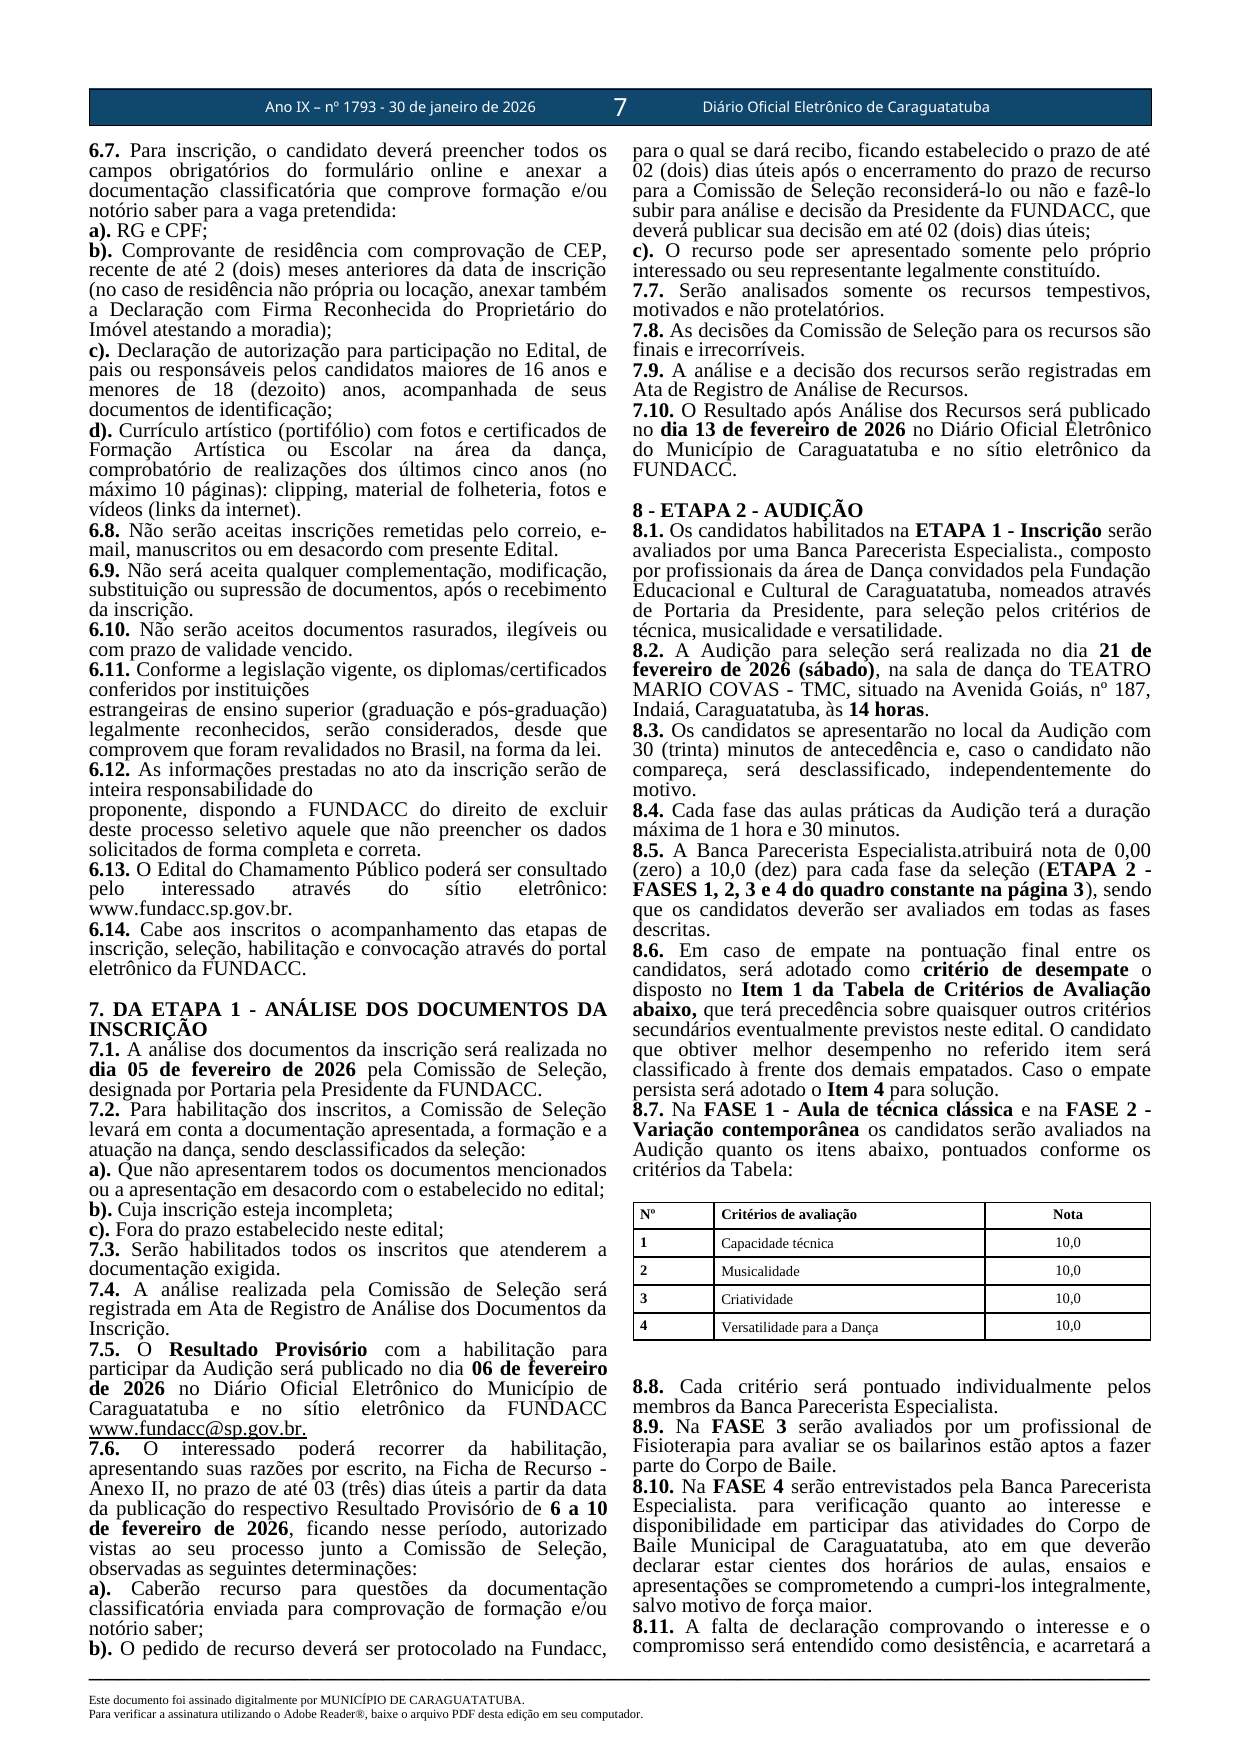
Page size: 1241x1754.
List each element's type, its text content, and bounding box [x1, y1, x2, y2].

text d). Currículo artístico (portifólio) com fotos e certificados de Formação Artística ou Escolar na área da dança, comprobatório de realizações dos últimos cinco anos (no máximo 10 páginas): clipping, material de folheteria, fotos e vídeos (links da internet). [88, 421, 608, 521]
text 8.10. Na FASE 4 serão entrevistados pela Banca Parecerista Especialista. para verificação quanto ao interesse e disponibilidade em participar das atividades do Corpo de Baile Municipal de Caraguatatuba, ato em que deverão declarar estar cientes dos horários de aulas, ensaios e apresentações se comprometendo a cumpri-los integralmente, salvo motivo de força maior. [632, 1477, 1152, 1617]
table_cell Criatividade [715, 1286, 984, 1312]
text 6.7. Para inscrição, o candidato deverá preencher todos os campos obrigatórios do formulário online e anexar a documentação classificatória que comprove formação e/ou notório saber para a vaga pretendida: [88, 142, 608, 222]
text 8.8. Cada critério será pontuado individualmente pelos membros da Banca Parecerista Especialista. [632, 1378, 1152, 1418]
table_cell 3 [634, 1286, 713, 1312]
text c). Declaração de autorização para participação no Edital, de pais ou responsáveis pelos candidatos maiores de 16 anos e menores de 18 (dezoito) anos, acompanhada de seus documentos de identificação; [88, 341, 608, 421]
text c). Fora do prazo estabelecido neste edital; [88, 1220, 608, 1240]
table_cell Versatilidade para a Dança [715, 1314, 984, 1339]
text b). O pedido de recurso deverá ser protocolado na Fundacc, [88, 1640, 608, 1660]
text 7.2. Para habilitação dos inscritos, a Comissão de Seleção levará em conta a documentação apresentada, a formação e a atuação na dança, sendo desclassificados da seleção: [88, 1101, 608, 1161]
text c). O recurso pode ser apresentado somente pelo próprio interessado ou seu representante legalmente constituído. [632, 242, 1152, 282]
text 7.5. O Resultado Provisório com a habilitação para participar da Audição será publicado no dia 06 de fevereiro de 2026 no Diário Oficial Eletrônico do Município de Caraguatatuba e no sítio eletrônico da FUNDACC www.fundacc@sp.gov.br. [88, 1340, 608, 1440]
table_cell Capacidade técnica [715, 1230, 984, 1256]
text 7.3. Serão habilitados todos os inscritos que atenderem a documentação exigida. [88, 1240, 608, 1280]
text 6.9. Não será aceita qualquer complementação, modificação, substituição ou supressão de documentos, após o recebimento da inscrição. [88, 561, 608, 621]
table_header Nota [986, 1203, 1150, 1228]
table_header Critérios de avaliação [715, 1203, 984, 1228]
table_cell 10,0 [986, 1286, 1150, 1312]
table_cell 10,0 [986, 1314, 1150, 1339]
text b). Cuja inscrição esteja incompleta; [88, 1201, 608, 1220]
text 8.2. A Audição para seleção será realizada no dia 21 de fevereiro de 2026 (sábado), na sala de dança do TEATRO MARIO COVAS - TMC, situado na Avenida Goiás, nº 187, Indaiá, Caraguatatuba, às 14 horas. [632, 642, 1152, 721]
text a). Que não apresentarem todos os documentos mencionados ou a apresentação em desacordo com o estabelecido no edital; [88, 1161, 608, 1201]
text 6.13. O Edital do Chamamento Público poderá ser consultado pelo interessado através do sítio eletrônico: www.fundacc.sp.gov.br. [88, 861, 608, 920]
text 7.9. A análise e a decisão dos recursos serão registradas em Ata de Registro de Análise de Recursos. [632, 361, 1152, 401]
text 8.3. Os candidatos se apresentarão no local da Audição com 30 (trinta) minutos de antecedência e, caso o candidato não compareça, será desclassificado, independentemente do motivo. [632, 721, 1152, 801]
text a). Caberão recurso para questões da documentação classificatória enviada para comprovação de formação e/ou notório saber; [88, 1580, 608, 1640]
table_cell 10,0 [986, 1258, 1150, 1284]
text 8.7. Na FASE 1 - Aula de técnica clássica e na FASE 2 - Variação contemporânea os candidatos serão avaliados na Audição quanto os itens abaixo, pontuados conforme os critérios da Tabela: [632, 1101, 1152, 1181]
text 8.6. Em caso de empate na pontuação final entre os candidatos, será adotado como critério de desempate o disposto no Item 1 da Tabela de Critérios de Avaliação abaixo, que terá precedência sobre quaisquer outros critérios secundários eventualmente previstos neste edital. O candidato que obtiver melhor desempenho no referido item será classificado à frente dos demais empatados. Caso o empate persista será adotado o Item 4 para solução. [632, 941, 1152, 1101]
text 8.4. Cada fase das aulas práticas da Audição terá a duração máxima de 1 hora e 30 minutos. [632, 801, 1152, 841]
text proponente, dispondo a FUNDACC do direito de excluir deste processo seletivo aquele que não preencher os dados solicitados de forma completa e correta. [88, 801, 608, 861]
text 7. DA ETAPA 1 - ANÁLISE DOS DOCUMENTOS DA INSCRIÇÃO [88, 1001, 608, 1041]
text b). Comprovante de residência com comprovação de CEP, recente de até 2 (dois) meses anteriores da data de inscrição (no caso de residência não própria ou locação, anexar também a Declaração com Firma Reconhecida do Proprietário do Imóvel atestando a moradia); [88, 242, 608, 341]
text 6.14. Cabe aos inscritos o acompanhamento das etapas de inscrição, seleção, habilitação e convocação através do portal eletrônico da FUNDACC. [88, 920, 608, 980]
text 7.7. Serão analisados somente os recursos tempestivos, motivados e não protelatórios. [632, 282, 1152, 321]
text 7.1. A análise dos documentos da inscrição será realizada no dia 05 de fevereiro de 2026 pela Comissão de Seleção, designada por Portaria pela Presidente da FUNDACC. [88, 1041, 608, 1101]
text 6.8. Não serão aceitas inscrições remetidas pelo correio, e-mail, manuscritos ou em desacordo com presente Edital. [88, 521, 608, 561]
text 7.6. O interessado poderá recorrer da habilitação, apresentando suas razões por escrito, na Ficha de Recurso - Anexo II, no prazo de até 03 (três) dias úteis a partir da data da publicação do respectivo Resultado Provisório de 6 a 10 de fevereiro de 2026, ficando nesse período, autorizado vistas ao seu processo junto a Comissão de Seleção, observadas as seguintes determinações: [88, 1440, 608, 1580]
text 8.5. A Banca Parecerista Especialista.atribuirá nota de 0,00 (zero) a 10,0 (dez) para cada fase da seleção (ETAPA 2 - FASES 1, 2, 3 e 4 do quadro constante na página 3), sendo que os candidatos deverão ser avaliados em todas as fases descritas. [632, 841, 1152, 941]
text estrangeiras de ensino superior (graduação e pós-graduação) legalmente reconhecidos, serão considerados, desde que comprovem que foram revalidados no Brasil, na forma da lei. [88, 701, 608, 761]
table_cell 2 [634, 1258, 713, 1284]
text a). RG e CPF; [88, 222, 608, 242]
text 8 - ETAPA 2 - AUDIÇÃO [632, 502, 1152, 522]
table_header Nº [634, 1203, 713, 1228]
text 6.12. As informações prestadas no ato da inscrição serão de inteira responsabilidade do [88, 761, 608, 801]
text 7.8. As decisões da Comissão de Seleção para os recursos são finais e irrecorríveis. [632, 321, 1152, 361]
table_cell 4 [634, 1314, 713, 1339]
text 6.10. Não serão aceitos documentos rasurados, ilegíveis ou com prazo de validade vencido. [88, 621, 608, 661]
text para o qual se dará recibo, ficando estabelecido o prazo de até 02 (dois) dias úteis após o encerramento do prazo de recurso para a Comissão de Seleção reconsiderá-lo ou não e fazê-lo subir para análise e decisão da Presidente da FUNDACC, que deverá publicar sua decisão em até 02 (dois) dias úteis; [632, 142, 1152, 242]
table_cell 10,0 [986, 1230, 1150, 1256]
text 8.1. Os candidatos habilitados na ETAPA 1 - Inscrição serão avaliados por uma Banca Parecerista Especialista., composto por profissionais da área de Dança convidados pela Fundação Educacional e Cultural de Caraguatatuba, nomeados através de Portaria da Presidente, para seleção pelos critérios de técnica, musicalidade e versatilidade. [632, 522, 1152, 642]
text 8.9. Na FASE 3 serão avaliados por um profissional de Fisioterapia para avaliar se os bailarinos estão aptos a fazer parte do Corpo de Baile. [632, 1418, 1152, 1477]
text 8.11. A falta de declaração comprovando o interesse e o compromisso será entendido como desistência, e acarretará a [632, 1617, 1152, 1657]
text 7.4. A análise realizada pela Comissão de Seleção será registrada em Ata de Registro de Análise dos Documentos da Inscrição. [88, 1280, 608, 1340]
table_cell 1 [634, 1230, 713, 1256]
text 7.10. O Resultado após Análise dos Recursos será publicado no dia 13 de fevereiro de 2026 no Diário Oficial Eletrônico do Município de Caraguatatuba e no sítio eletrônico da FUNDACC. [632, 401, 1152, 481]
text 6.11. Conforme a legislação vigente, os diplomas/certificados conferidos por instituições [88, 661, 608, 701]
table_cell Musicalidade [715, 1258, 984, 1284]
